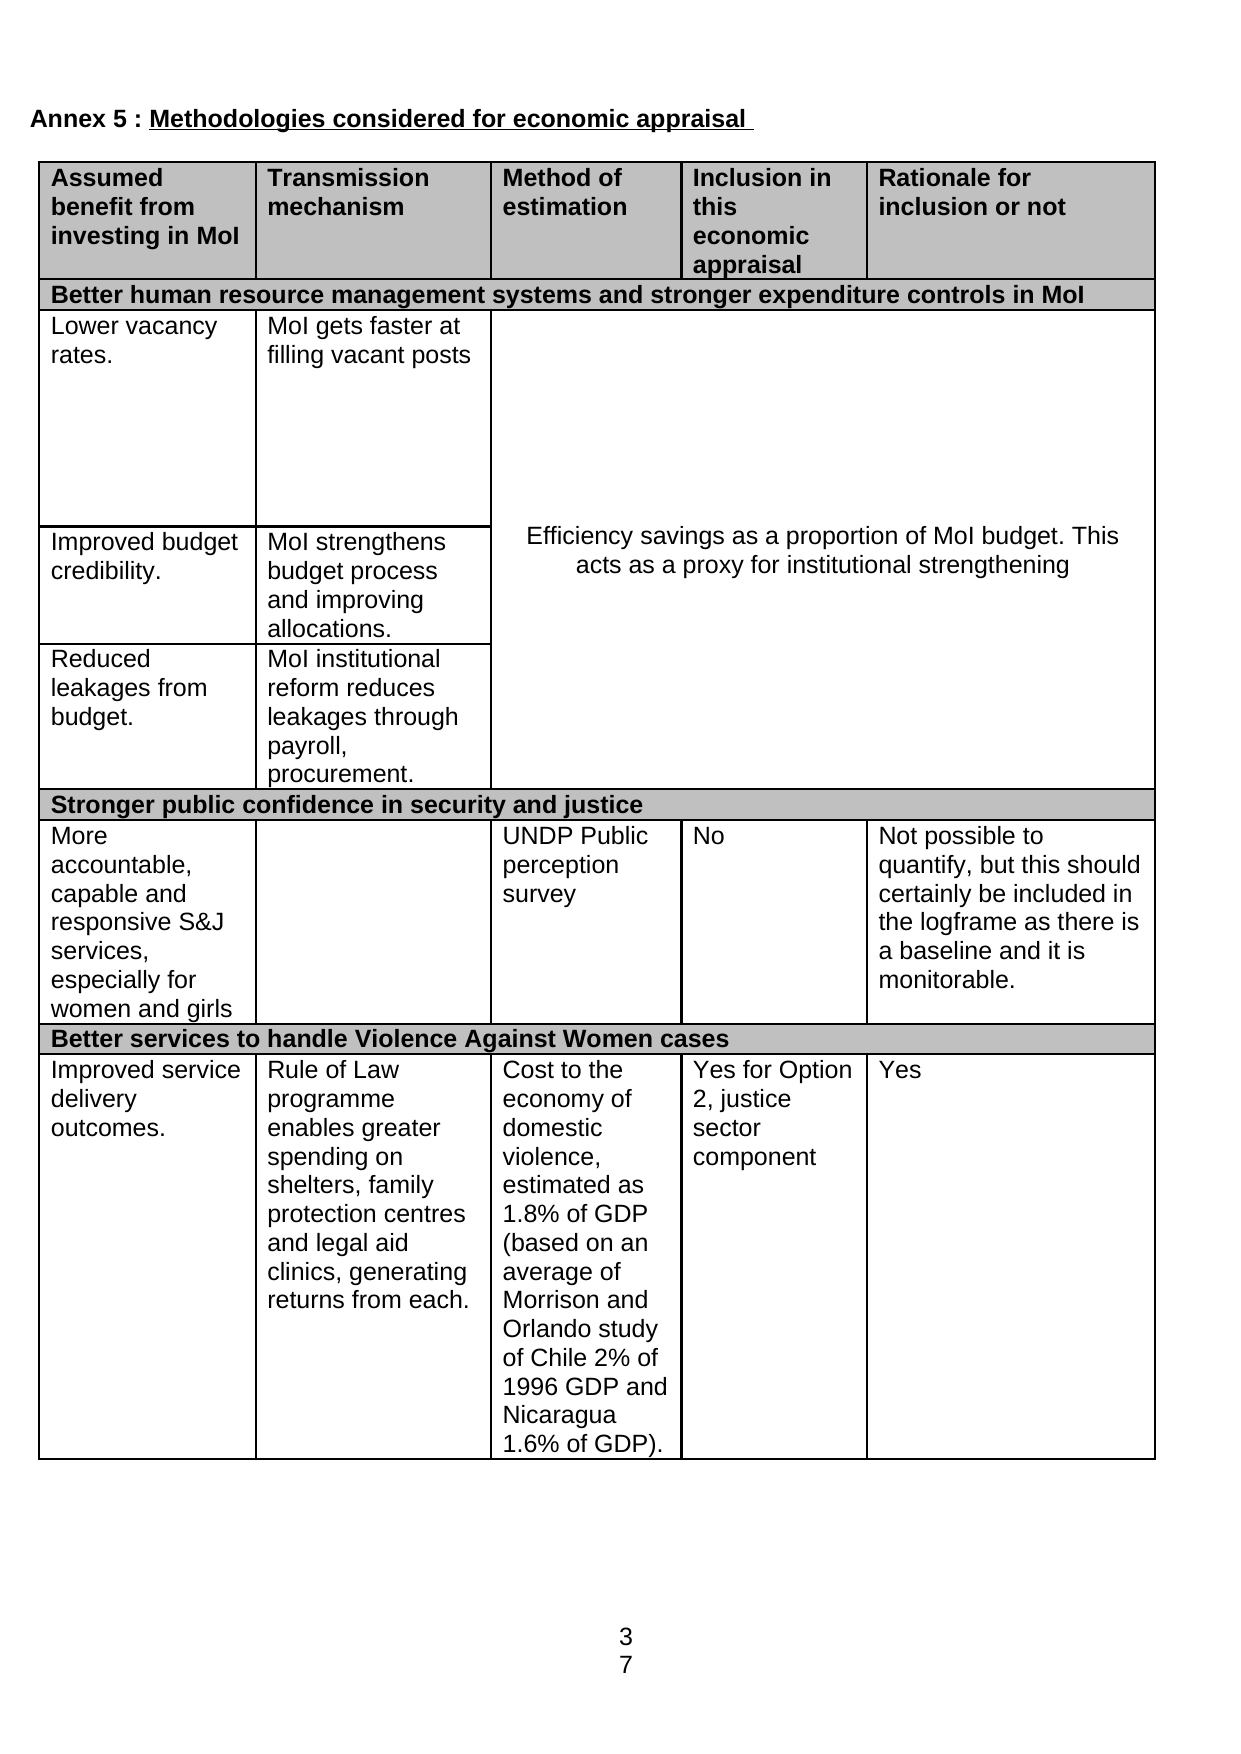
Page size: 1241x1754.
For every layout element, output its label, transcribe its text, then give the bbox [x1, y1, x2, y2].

table_cell Cost to the economy of domestic violence, estimated as 1.8% of GDP (based on an average of Morrison and Orlando study of Chile 2% of 1996 GDP and Nicaragua 1.6% of GDP). [492, 1055, 680, 1458]
table_header Method of estimation [492, 163, 680, 278]
table_header Rationale for inclusion or not [868, 163, 1154, 278]
table_cell Improved budget credibility. [40, 528, 255, 642]
table_cell Better services to handle Violence Against Women cases [40, 1025, 1154, 1053]
table_cell More accountable, capable and responsive S&J services, especially for women and girls [40, 821, 255, 1022]
table_cell Reduced leakages from budget. [40, 645, 255, 788]
table_cell Efficiency savings as a proportion of MoI budget. This acts as a proxy for institutional strengthening [492, 311, 1154, 788]
table_cell Better human resource management systems and stronger expenditure controls in MoI [40, 280, 1154, 309]
table_cell MoI institutional reform reduces leakages through payroll, procurement. [257, 645, 490, 788]
table_cell MoI gets faster at filling vacant posts [257, 311, 490, 525]
table_cell Rule of Law programme enables greater spending on shelters, family protection centres and legal aid clinics, generating returns from each. [257, 1055, 490, 1458]
table_cell Lower vacancy rates. [40, 311, 255, 525]
table_cell No [683, 821, 866, 1022]
table_cell Not possible to quantify, but this should certainly be included in the logframe as there is a baseline and it is monitorable. [868, 821, 1154, 1022]
table_cell MoI strengthens budget process and improving allocations. [257, 528, 490, 642]
table_cell [257, 821, 490, 1022]
table_cell Yes [868, 1055, 1154, 1458]
table_cell Stronger public confidence in security and justice [40, 790, 1154, 819]
table_cell Yes for Option 2, justice sector component [683, 1055, 866, 1458]
text Annex 5 : Methodologies considered for economic appraisal [29, 104, 1211, 132]
table_cell UNDP Public perception survey [492, 821, 680, 1022]
table_header Inclusion in this economic appraisal [683, 163, 866, 278]
table_cell Improved service delivery outcomes. [40, 1055, 255, 1458]
table_header Transmission mechanism [257, 163, 490, 278]
table_header Assumed benefit from investing in MoI [40, 163, 255, 278]
